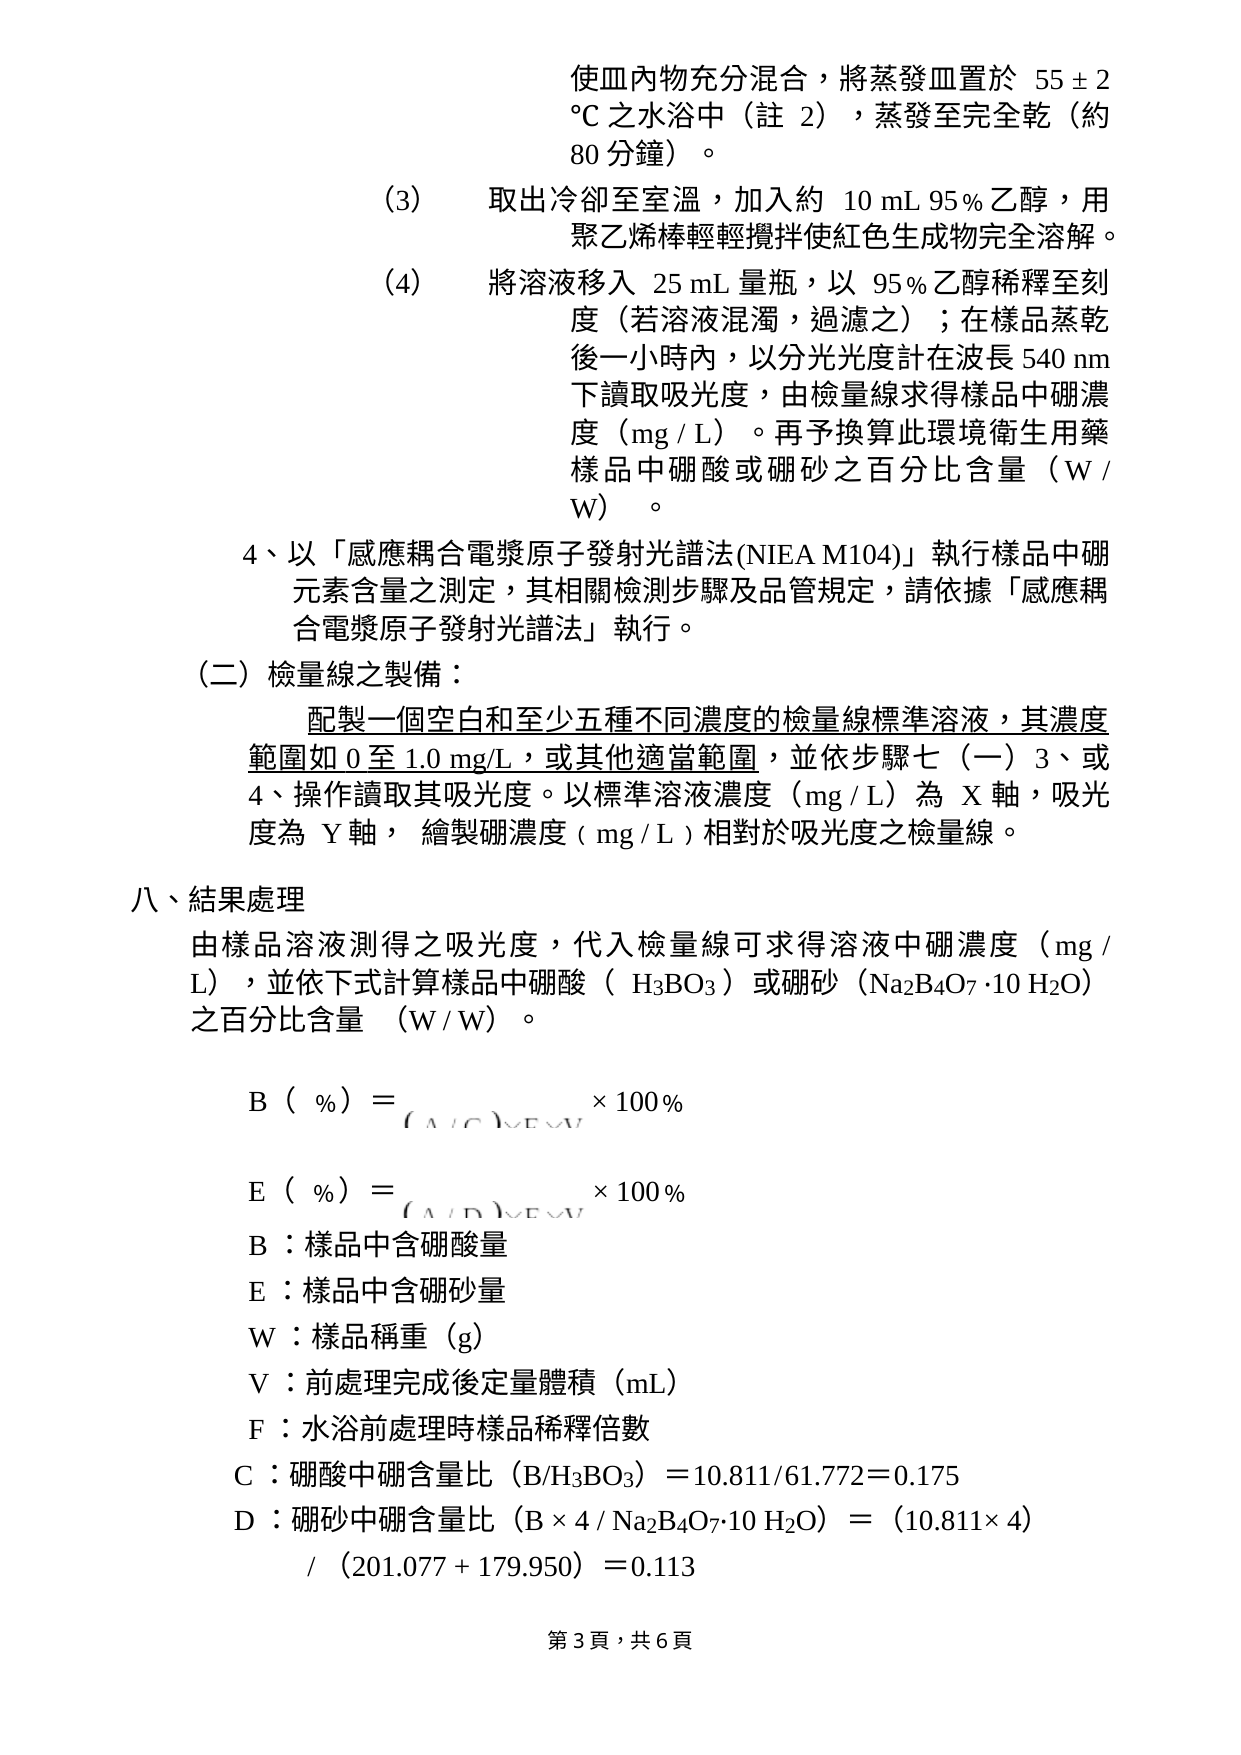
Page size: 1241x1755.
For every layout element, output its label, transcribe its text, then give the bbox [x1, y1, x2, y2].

list 加入 4.0 mL 薑黃素試劑，輕輕晃動旋轉蒸發皿，使皿內物充分混合，將蒸發皿置於 55 ± 2 ℃ 之水浴中（註 2），蒸發至完全乾（約 80 分鐘）。 [366, 59, 1110, 172]
text B ：樣品中含硼酸量 [190, 1226, 1110, 1263]
text 4、以「感應耦合電漿原子發射光譜法(NIEA M104)」執行樣品中硼元素含量之測定，其相關檢測步驟及品管規定，請依據「感應耦合電漿原子發射光譜法」執行。 [242, 534, 1110, 647]
text F ：水浴前處理時樣品稀釋倍數 [190, 1409, 1110, 1447]
list 將溶液移入 25 mL 量瓶，以 95﹪乙醇稀釋至刻度（若溶液混濁，過濾之）；在樣品蒸乾後一小時內，以分光光度計在波長540 nm下讀取吸光度，由檢量線求得樣品中硼濃度（mg / L）。再予換算此環境衛生用藥樣品中硼酸或硼砂之百分比含量（W / W） 。 [366, 263, 1110, 526]
text D ：硼砂中硼含量比（B × 4 / Na2B4O7‧10 H2O）＝（10.811× 4） [190, 1501, 1110, 1538]
text E（ ﹪）＝× 100﹪ [189, 1136, 1110, 1217]
text V ：前處理完成後定量體積（mL） [190, 1363, 1110, 1401]
text B（ ﹪）＝× 100﹪ [190, 1047, 1110, 1128]
text E ：樣品中含硼砂量 [190, 1272, 1110, 1309]
text / （201.077 + 179.950）＝0.113 [241, 1547, 1110, 1584]
text 配製一個空白和至少五種不同濃度的檢量線標準溶液，其濃度範圍如0至1.0 mg/L，或其他適當範圍，並依步驟七（一）3、或4、操作讀取其吸光度。以標準溶液濃度（mg / L）為 X 軸，吸光度為 Y 軸， 繪製硼濃度﹙mg / L﹚相對於吸光度之檢量線。 [248, 701, 1110, 851]
text （二）檢量線之製備： [180, 655, 1110, 692]
text 八、結果處理 [130, 880, 1110, 917]
text 由樣品溶液測得之吸光度，代入檢量線可求得溶液中硼濃度（mg / L），並依下式計算樣品中硼酸（ H3BO3 ）或硼砂（Na2B4O7 ‧10 H2O）之百分比含量 （W / W）。 [190, 926, 1110, 1038]
text W ：樣品稱重（g） [190, 1317, 1110, 1355]
text C ：硼酸中硼含量比（B/H3BO3）＝10.811 / 61.772＝0.175 [190, 1455, 1110, 1492]
list 取出冷卻至室溫，加入約 10 mL 95﹪乙醇，用聚乙烯棒輕輕攪拌使紅色生成物完全溶解。 [366, 180, 1110, 255]
